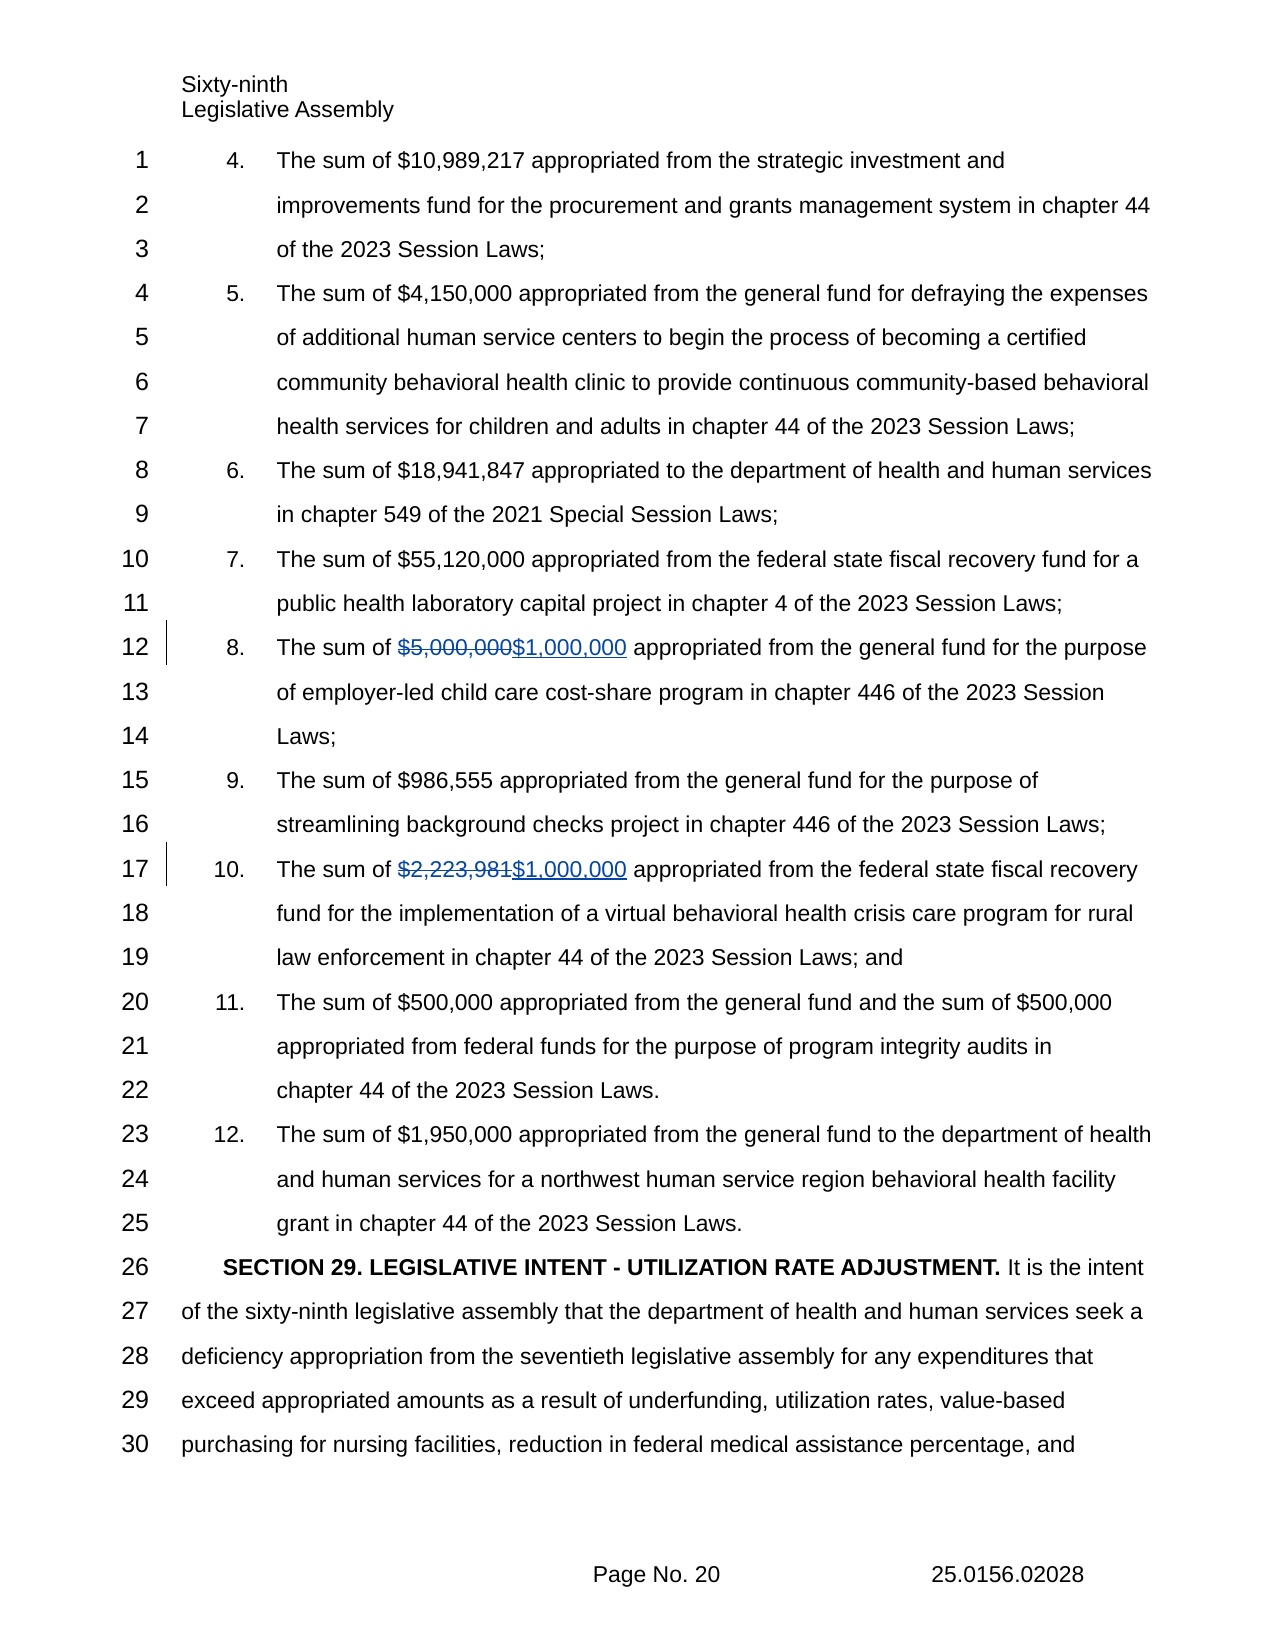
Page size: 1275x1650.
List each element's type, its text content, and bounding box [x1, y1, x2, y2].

text 4. The sum of $10,989,217 appropriated from the strategic investment and improvements fund for the procurement and grants management system in chapter 44 of the 2023 Session Laws; [181, 133, 1154, 266]
text 10. The sum of $1,000,000 appropriated from the federal state fiscal recovery fund for the implementation of a virtual behavioral health crisis care program for rural law enforcement in chapter 44 of the 2023 Session Laws; and [181, 842, 1154, 974]
text 7. The sum of $55,120,000 appropriated from the federal state fiscal recovery fund for a public health laboratory capital project in chapter 4 of the 2023 Session Laws; [181, 532, 1154, 620]
text 5. The sum of $4,150,000 appropriated from the general fund for defraying the expenses of additional human service centers to begin the process of becoming a certified community behavioral health clinic to provide continuous community-based behavioral health services for children and adults in chapter 44 of the 2023 Session Laws; [181, 266, 1154, 443]
text 9. The sum of $986,555 appropriated from the general fund for the purpose of streamlining background checks project in chapter 446 of the 2023 Session Laws; [181, 753, 1154, 842]
text 6. The sum of $18,941,847 appropriated to the department of health and human services in chapter 549 of the 2021 Special Session Laws; [181, 443, 1154, 532]
text 11. The sum of $500,000 appropriated from the general fund and the sum of $500,000 appropriated from federal funds for the purpose of program integrity audits in chapter 44 of the 2023 Session Laws. [181, 974, 1154, 1107]
text 8. The sum of $1,000,000 appropriated from the general fund for the purpose of employer-led child care cost-share program in chapter 446 of the 2023 Session Laws; [181, 620, 1154, 753]
text 12. The sum of $1,950,000 appropriated from the general fund to the department of health and human services for a northwest human service region behavioral health facility grant in chapter 44 of the 2023 Session Laws. [181, 1107, 1154, 1240]
text SECTION 29. LEGISLATIVE INTENT - UTILIZATION RATE ADJUSTMENT. It is the intent of the sixty-ninth legislative assembly that the department of health and human services seek a deficiency appropriation from the seventieth legislative assembly for any expenditures that exceed appropriated amounts as a result of underfunding, utilization rates, value-based purchasing for nursing facilities, reduction in federal medical assistance percentage, and [181, 1240, 1154, 1461]
